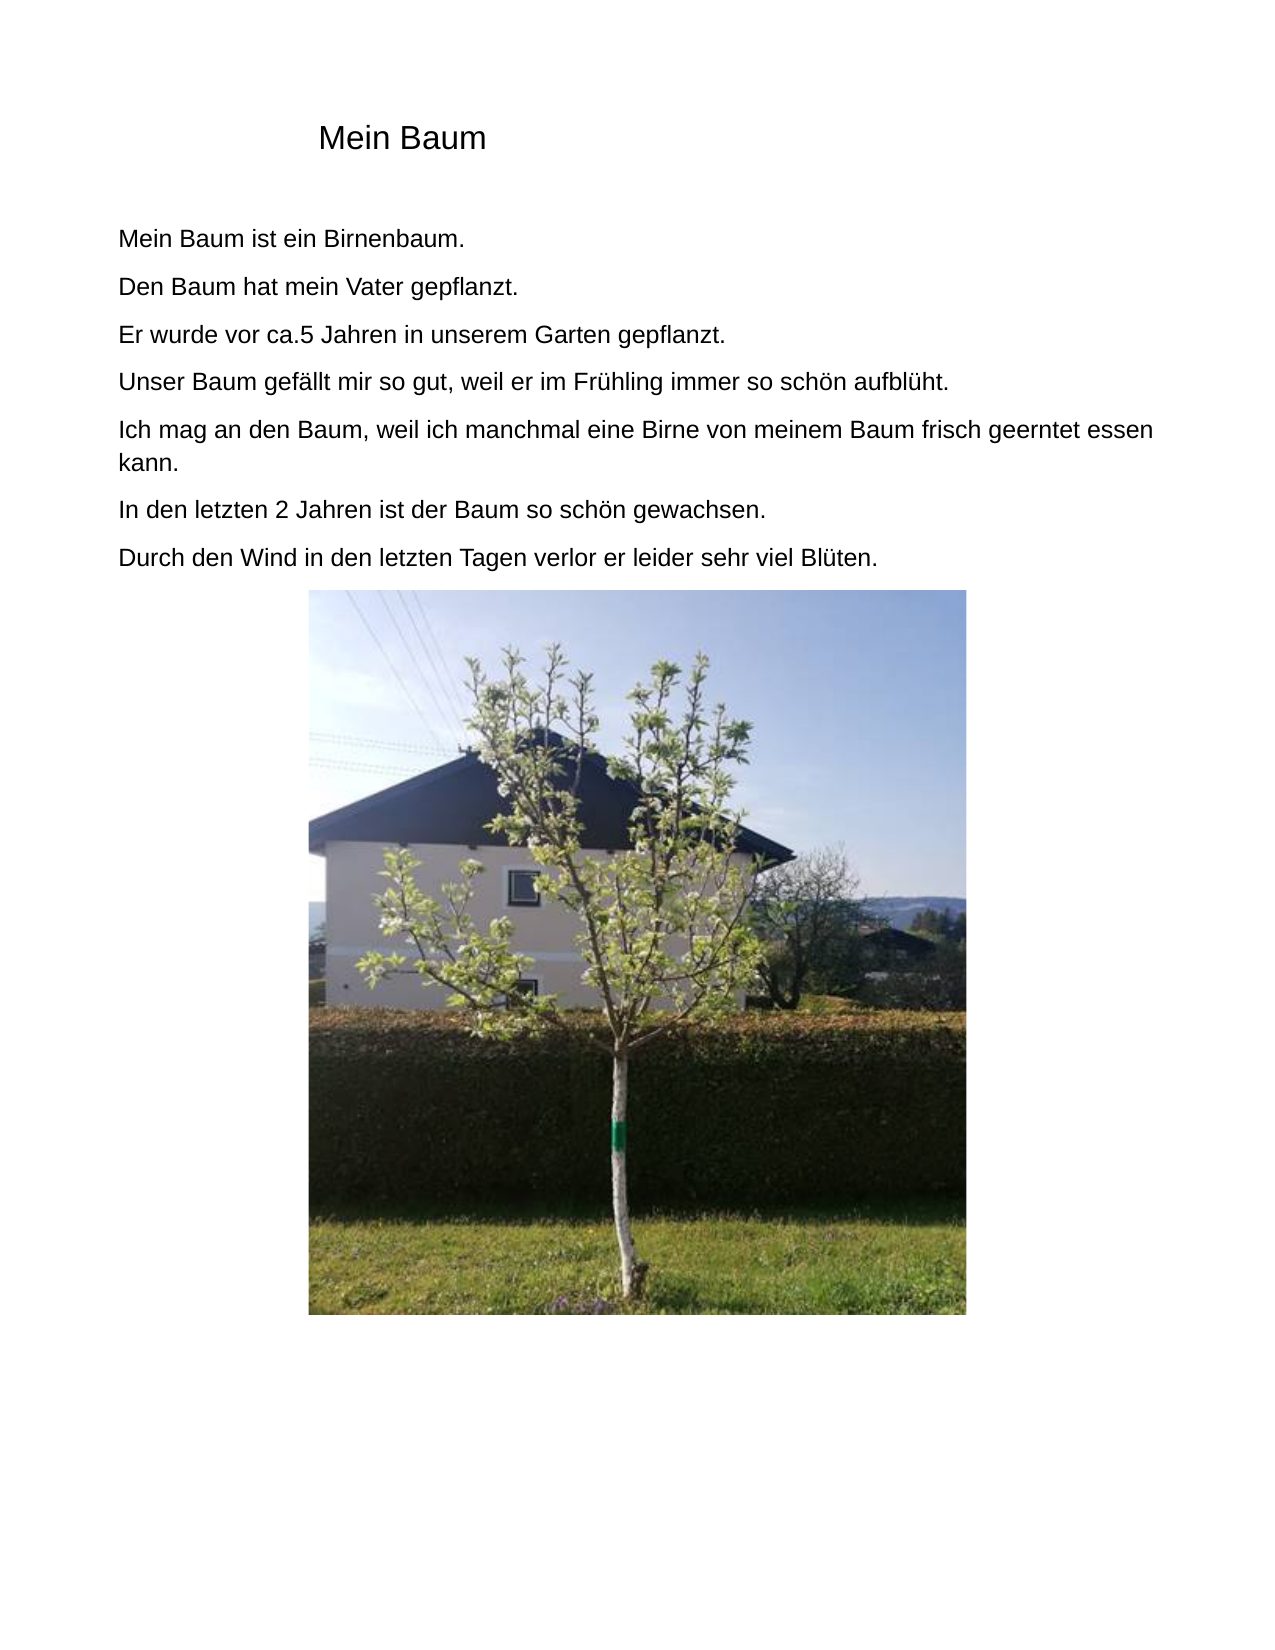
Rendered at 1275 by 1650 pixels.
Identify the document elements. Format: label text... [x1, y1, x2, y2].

text Ich mag an den Baum, weil ich manchmal eine Birne von meinem Baum frisch geerntet essen kann. [118, 415, 1157, 477]
picture [308, 590, 967, 1315]
text Unser Baum gefällt mir so gut, weil er im Frühling immer so schön aufblüht. [118, 367, 1157, 396]
text Durch den Wind in den letzten Tagen verlor er leider sehr viel Blüten. [118, 543, 1157, 572]
text Mein Baum [118, 118, 1157, 157]
text Er wurde vor ca.5 Jahren in unserem Garten gepflanzt. [118, 320, 1157, 348]
text Den Baum hat mein Vater gepflanzt. [118, 272, 1157, 301]
text In den letzten 2 Jahren ist der Baum so schön gewachsen. [118, 496, 1157, 524]
text Mein Baum ist ein Birnenbaum. [118, 224, 1157, 253]
